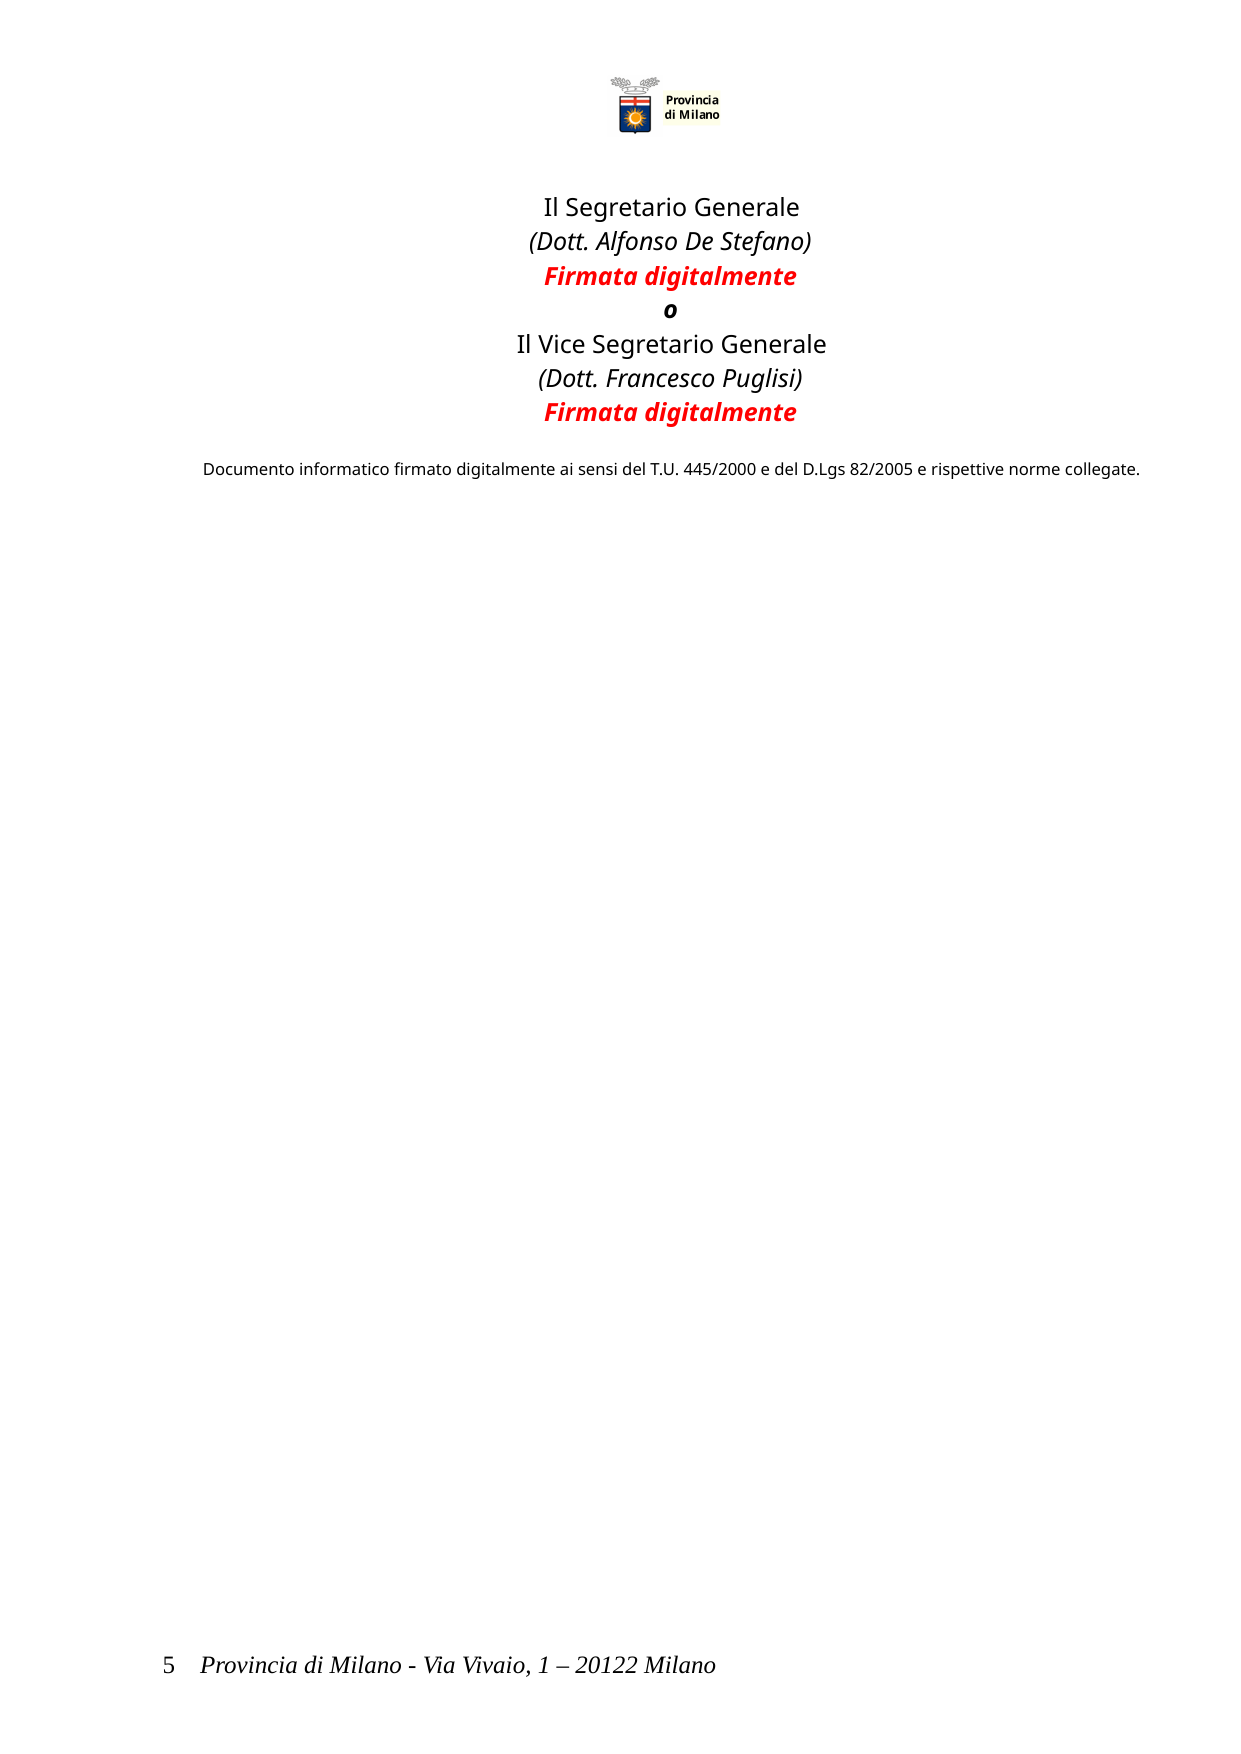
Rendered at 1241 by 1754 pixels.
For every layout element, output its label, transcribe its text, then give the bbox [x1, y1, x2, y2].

text (Dott. Francesco Puglisi) [162, 360, 1181, 394]
text Firmata digitalmente [162, 258, 1181, 292]
text Il Vice Segretario Generale [162, 326, 1181, 360]
text Il Segretario Generale [162, 190, 1181, 224]
text o [162, 292, 1181, 326]
text Firmata digitalmente [162, 394, 1181, 428]
text Documento informatico firmato digitalmente ai sensi del T.U. 445/2000 e del D.Lgs 82/2005 e rispettive norme collegate. [162, 457, 1181, 480]
text (Dott. Alfonso De Stefano) [162, 224, 1181, 258]
